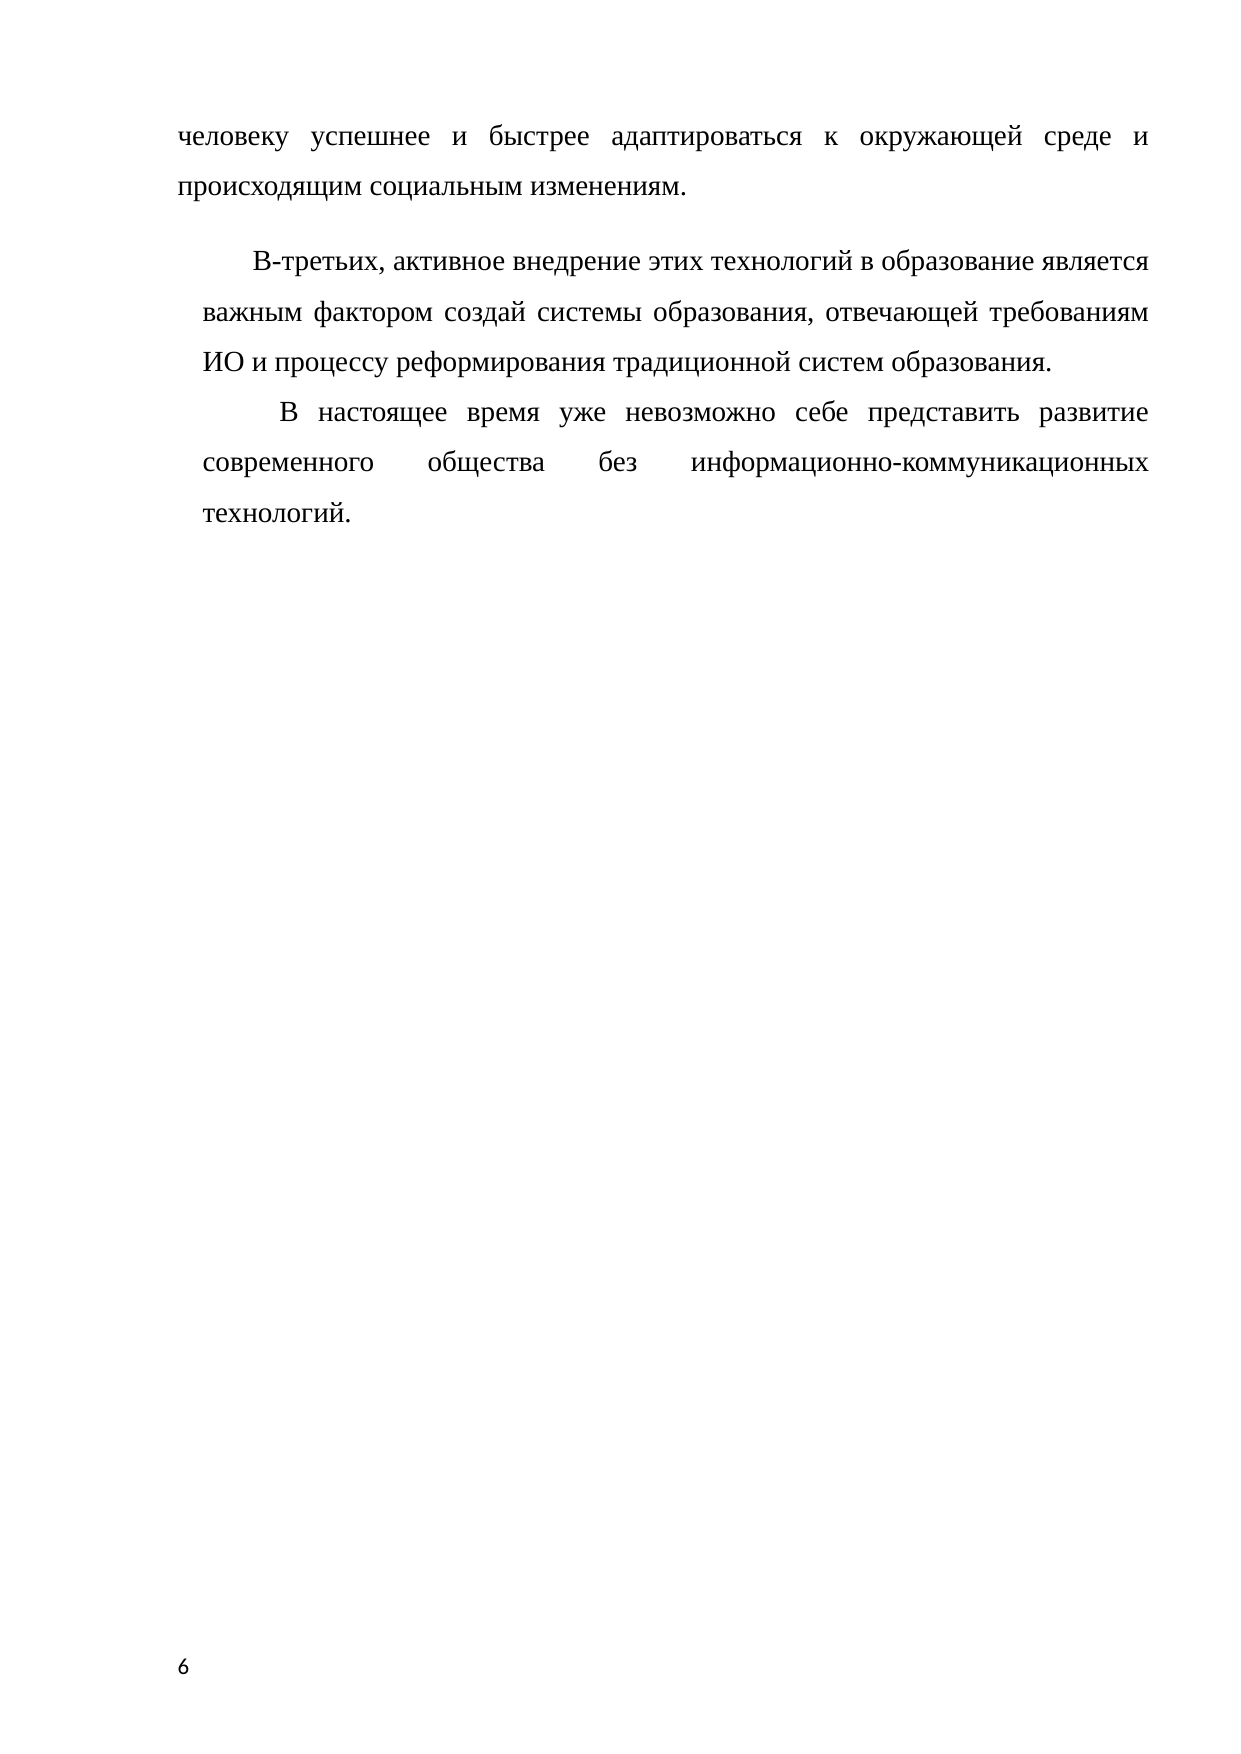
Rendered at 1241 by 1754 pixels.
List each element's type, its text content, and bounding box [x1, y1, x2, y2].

text В-третьих, активное внедрение этих технологий в образование является важным фактором создай системы образования, отвечающей требованиям ИО и процессу реформирования традиционной систем образования. [202, 243, 1149, 377]
text В настоящее время уже невозможно себе представить развитие современного общества без информационно-коммуникационных технологий. [202, 394, 1149, 528]
text человеку успешнее и быстрее адаптироваться к окружающей среде и происходящим социальным изменениям. [177, 118, 1149, 202]
